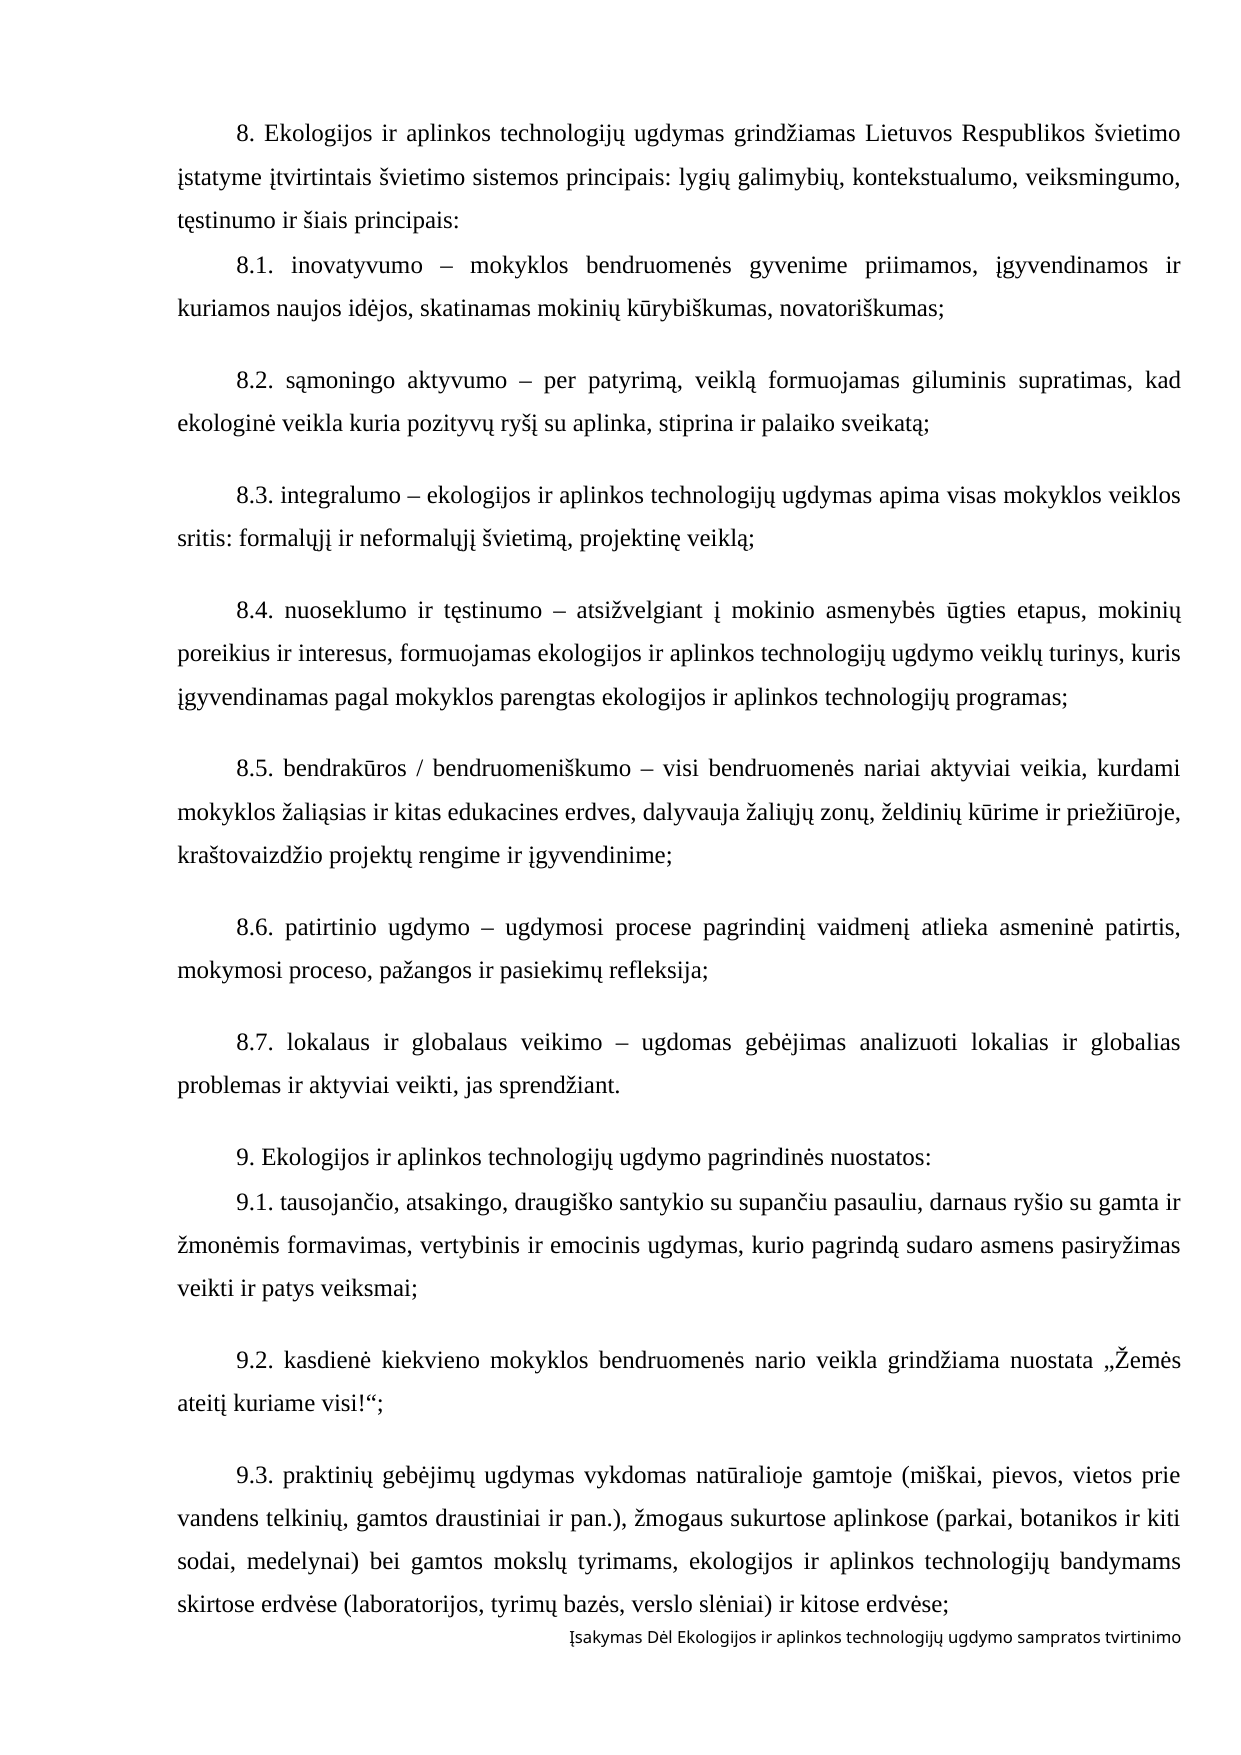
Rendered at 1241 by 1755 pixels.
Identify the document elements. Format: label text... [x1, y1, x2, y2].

text 8.5. bendrakūros / bendruomeniškumo – visi bendruomenės nariai aktyviai veikia, kurdami mokyklos žaliąsias ir kitas edukacines erdves, dalyvauja žaliųjų zonų, želdinių kūrime ir priežiūroje, kraštovaizdžio projektų rengime ir įgyvendinime; [177, 753, 1182, 868]
text 8.1. inovatyvumo – mokyklos bendruomenės gyvenime priimamos, įgyvendinamos ir kuriamos naujos idėjos, skatinamas mokinių kūrybiškumas, novatoriškumas; [177, 250, 1182, 322]
text 9.1. tausojančio, atsakingo, draugiško santykio su supančiu pasauliu, darnaus ryšio su gamta ir žmonėmis formavimas, vertybinis ir emocinis ugdymas, kurio pagrindą sudaro asmens pasiryžimas veikti ir patys veiksmai; [177, 1187, 1182, 1302]
text 8. Ekologijos ir aplinkos technologijų ugdymas grindžiamas Lietuvos Respublikos švietimo įstatyme įtvirtintais švietimo sistemos principais: lygių galimybių, kontekstualumo, veiksmingumo, tęstinumo ir šiais principais: [177, 118, 1182, 233]
text 8.7. lokalaus ir globalaus veikimo – ugdomas gebėjimas analizuoti lokalias ir globalias problemas ir aktyviai veikti, jas sprendžiant. [177, 1027, 1182, 1098]
text 8.3. integralumo – ekologijos ir aplinkos technologijų ugdymas apima visas mokyklos veiklos sritis: formalųjį ir neformalųjį švietimą, projektinę veiklą; [177, 480, 1182, 552]
text 8.4. nuoseklumo ir tęstinumo – atsižvelgiant į mokinio asmenybės ūgties etapus, mokinių poreikius ir interesus, formuojamas ekologijos ir aplinkos technologijų ugdymo veiklų turinys, kuris įgyvendinamas pagal mokyklos parengtas ekologijos ir aplinkos technologijų programas; [177, 595, 1182, 710]
text 9. Ekologijos ir aplinkos technologijų ugdymo pagrindinės nuostatos: [177, 1142, 1182, 1170]
text 8.6. patirtinio ugdymo – ugdymosi procese pagrindinį vaidmenį atlieka asmeninė patirtis, mokymosi proceso, pažangos ir pasiekimų refleksija; [177, 912, 1182, 983]
text 8.2. sąmoningo aktyvumo – per patyrimą, veiklą formuojamas giluminis supratimas, kad ekologinė veikla kuria pozityvų ryšį su aplinka, stiprina ir palaiko sveikatą; [177, 365, 1182, 437]
text 9.3. praktinių gebėjimų ugdymas vykdomas natūralioje gamtoje (miškai, pievos, vietos prie vandens telkinių, gamtos draustiniai ir pan.), žmogaus sukurtose aplinkose (parkai, botanikos ir kiti sodai, medelynai) bei gamtos mokslų tyrimams, ekologijos ir aplinkos technologijų bandymams skirtose erdvėse (laboratorijos, tyrimų bazės, verslo slėniai) ir kitose erdvėse; [177, 1460, 1182, 1618]
text 9.2. kasdienė kiekvieno mokyklos bendruomenės nario veikla grindžiama nuostata „Žemės ateitį kuriame visi!“; [177, 1345, 1182, 1417]
